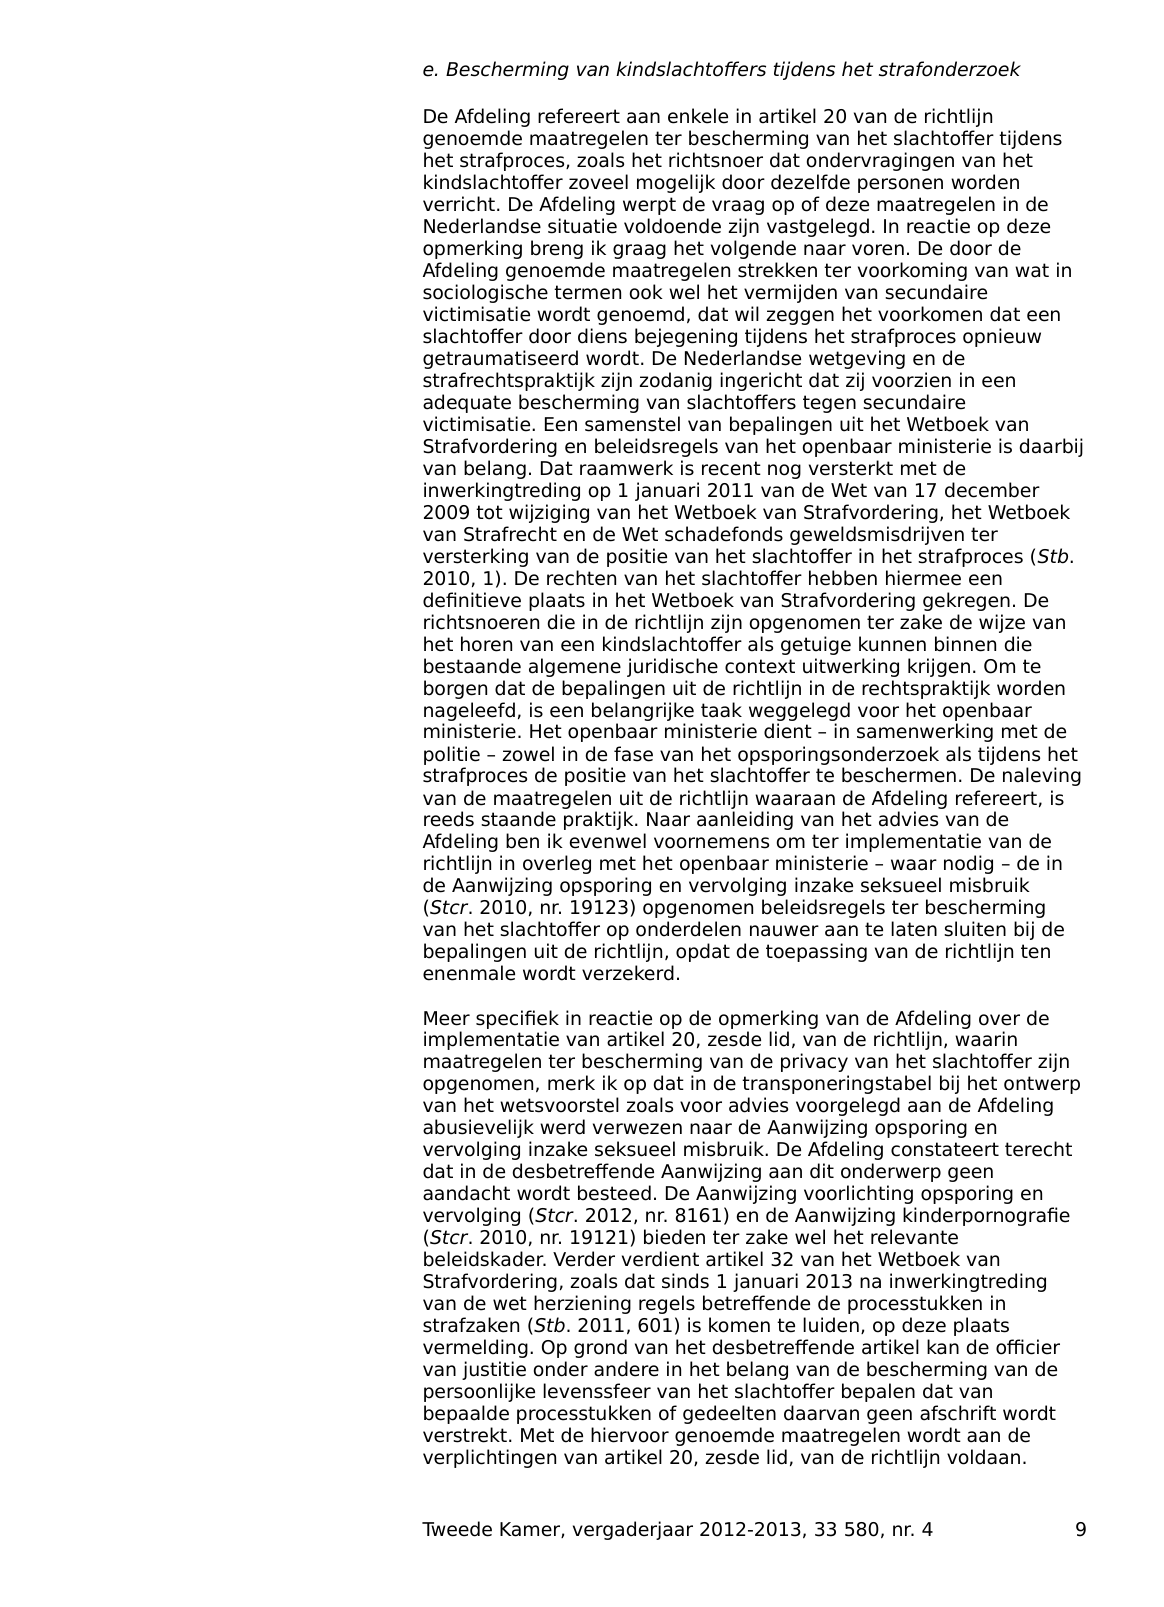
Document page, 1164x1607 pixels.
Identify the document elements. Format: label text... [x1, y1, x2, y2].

subtitle e. Bescherming van kindslachtoffers tijdens het strafonderzoek [422, 59, 1087, 81]
text Meer specifiek in reactie op de opmerking van de Afdeling over de implementatie van artikel 20, zesde lid, van de richtlijn, waarin maatregelen ter bescherming van de privacy van het slachtoffer zijn opgenomen, merk ik op dat in de transponeringstabel bij het ontwerp van het wetsvoorstel zoals voor advies voorgelegd aan de Afdeling abusievelijk werd verwezen naar de Aanwijzing opsporing en vervolging inzake seksueel misbruik. De Afdeling constateert terecht dat in de desbetreffende Aanwijzing aan dit onderwerp geen aandacht wordt besteed. De Aanwijzing voorlichting opsporing en vervolging (Stcr. 2012, nr. 8161) en de Aanwijzing kinderpornografie (Stcr. 2010, nr. 19121) bieden ter zake wel het relevante beleidskader. Verder verdient artikel 32 van het Wetboek van Strafvordering, zoals dat sinds 1 januari 2013 na inwerkingtreding van de wet herziening regels betreffende de processtukken in strafzaken (Stb. 2011, 601) is komen te luiden, op deze plaats vermelding. Op grond van het desbetreffende artikel kan de officier van justitie onder andere in het belang van de bescherming van de persoonlijke levenssfeer van het slachtoffer bepalen dat van bepaalde processtukken of gedeelten daarvan geen afschrift wordt verstrekt. Met de hiervoor genoemde maatregelen wordt aan de verplichtingen van artikel 20, zesde lid, van de richtlijn voldaan. [422, 1007, 1087, 1469]
text De Afdeling refereert aan enkele in artikel 20 van de richtlijn genoemde maatregelen ter bescherming van het slachtoffer tijdens het strafproces, zoals het richtsnoer dat ondervragingen van het kindslachtoffer zoveel mogelijk door dezelfde personen worden verricht. De Afdeling werpt de vraag op of deze maatregelen in de Nederlandse situatie voldoende zijn vastgelegd. In reactie op deze opmerking breng ik graag het volgende naar voren. De door de Afdeling genoemde maatregelen strekken ter voorkoming van wat in sociologische termen ook wel het vermijden van secundaire victimisatie wordt genoemd, dat wil zeggen het voorkomen dat een slachtoffer door diens bejegening tijdens het strafproces opnieuw getraumatiseerd wordt. De Nederlandse wetgeving en de strafrechtspraktijk zijn zodanig ingericht dat zij voorzien in een adequate bescherming van slachtoffers tegen secundaire victimisatie. Een samenstel van bepalingen uit het Wetboek van Strafvordering en beleidsregels van het openbaar ministerie is daarbij van belang. Dat raamwerk is recent nog versterkt met de inwerkingtreding op 1 januari 2011 van de Wet van 17 december 2009 tot wijziging van het Wetboek van Strafvordering, het Wetboek van Strafrecht en de Wet schadefonds geweldsmisdrijven ter versterking van de positie van het slachtoffer in het strafproces (Stb. 2010, 1). De rechten van het slachtoffer hebben hiermee een definitieve plaats in het Wetboek van Strafvordering gekregen. De richtsnoeren die in de richtlijn zijn opgenomen ter zake de wijze van het horen van een kindslachtoffer als getuige kunnen binnen die bestaande algemene juridische context uitwerking krijgen. Om te borgen dat de bepalingen uit de richtlijn in de rechtspraktijk worden nageleefd, is een belangrijke taak weggelegd voor het openbaar ministerie. Het openbaar ministerie dient – in samenwerking met de politie – zowel in de fase van het opsporingsonderzoek als tijdens het strafproces de positie van het slachtoffer te beschermen. De naleving van de maatregelen uit de richtlijn waaraan de Afdeling refereert, is reeds staande praktijk. Naar aanleiding van het advies van de Afdeling ben ik evenwel voornemens om ter implementatie van de richtlijn in overleg met het openbaar ministerie – waar nodig – de in de Aanwijzing opsporing en vervolging inzake seksueel misbruik (Stcr. 2010, nr. 19123) opgenomen beleidsregels ter bescherming van het slachtoffer op onderdelen nauwer aan te laten sluiten bij de bepalingen uit de richtlijn, opdat de toepassing van de richtlijn ten enenmale wordt verzekerd. [422, 106, 1087, 985]
